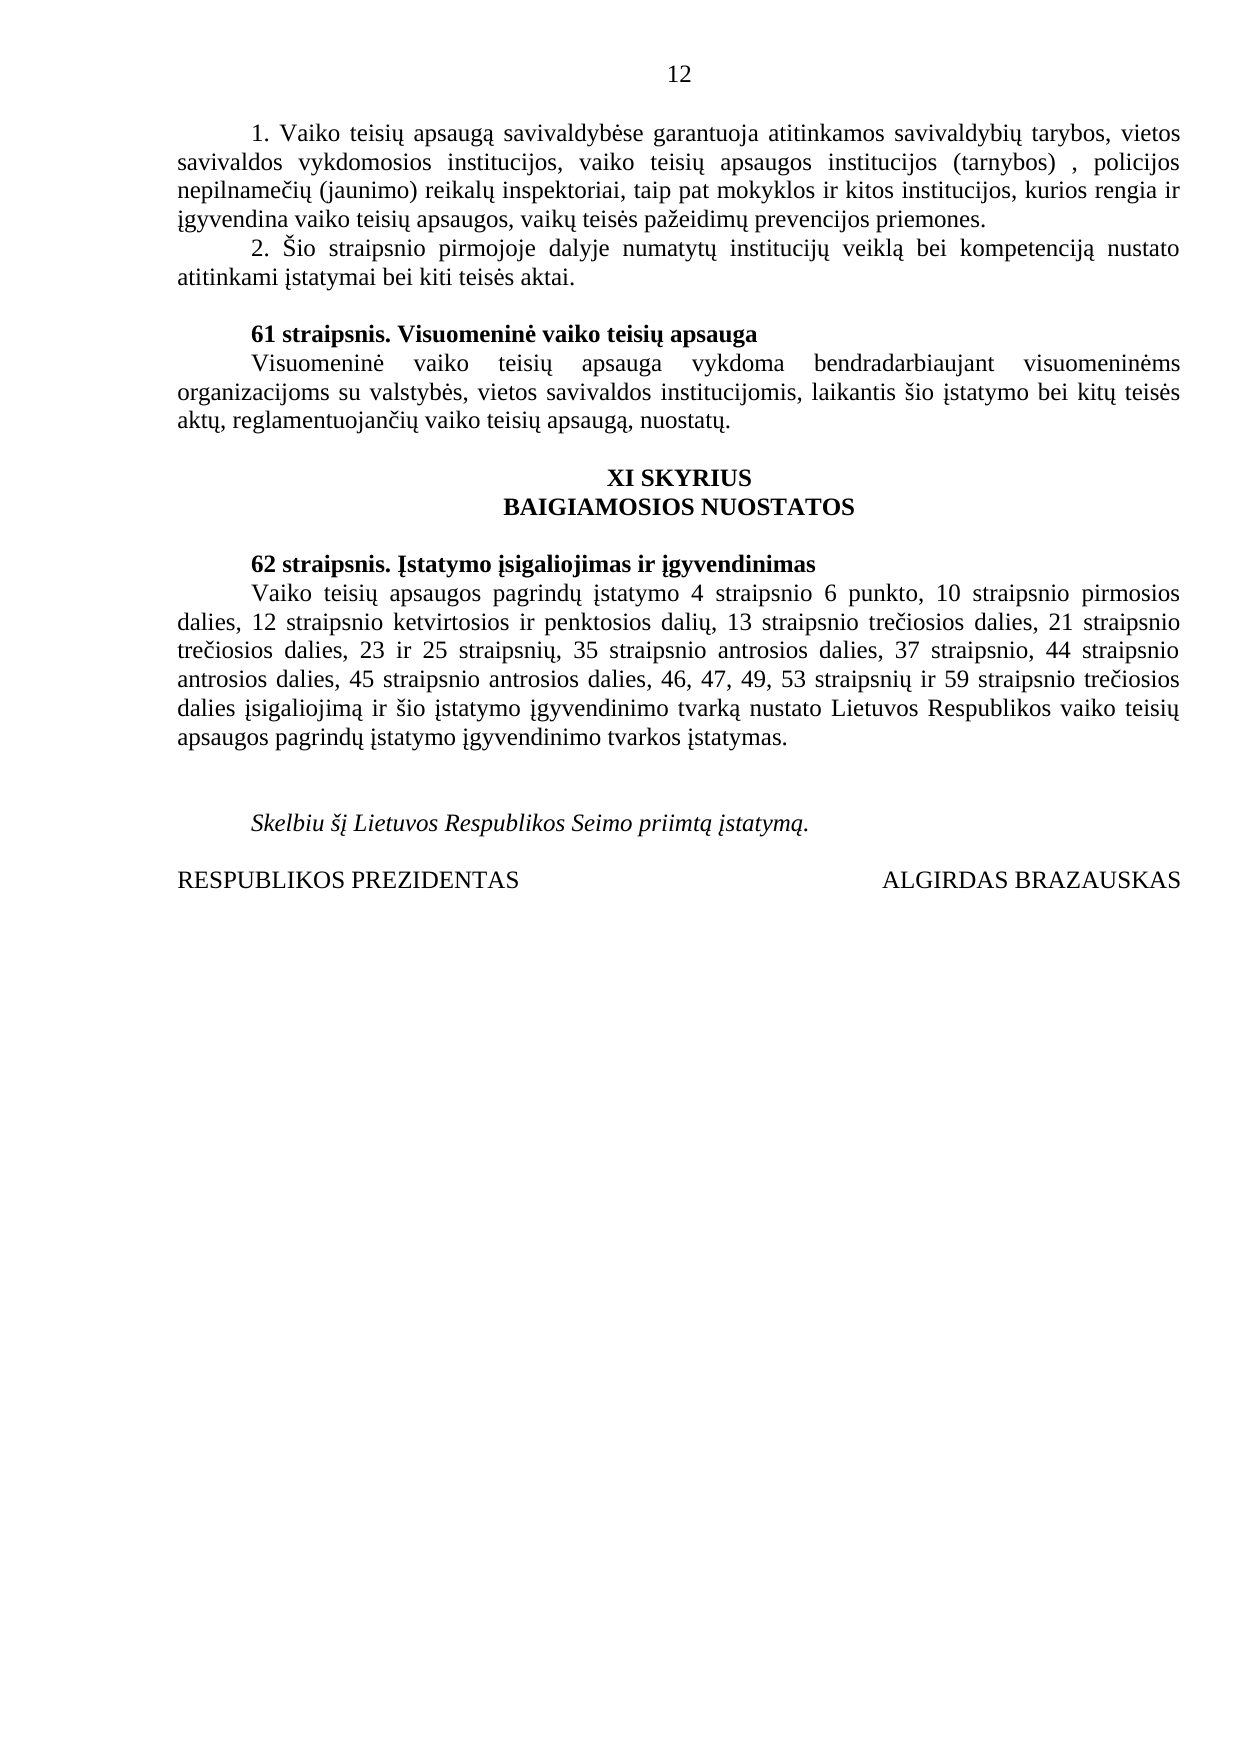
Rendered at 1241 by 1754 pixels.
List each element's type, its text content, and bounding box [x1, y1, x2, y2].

text Skelbiu šį Lietuvos Respublikos Seimo priimtą įstatymą. [177, 808, 1181, 837]
text 61 straipsnis. Visuomeninė vaiko teisių apsauga [177, 319, 1181, 348]
text 62 straipsnis. Įstatymo įsigaliojimas ir įgyvendinimas [177, 549, 1181, 578]
text BAIGIAMOSIOS NUOSTATOS [177, 492, 1181, 521]
text 1. Vaiko teisių apsaugą savivaldybėse garantuoja atitinkamos savivaldybių tarybos, vietos savivaldos vykdomosios institucijos, vaiko teisių apsaugos institucijos (tarnybos) , policijos nepilnamečių (jaunimo) reikalų inspektoriai, taip pat mokyklos ir kitos institucijos, kurios rengia ir įgyvendina vaiko teisių apsaugos, vaikų teisės pažeidimų prevencijos priemones. [177, 118, 1181, 233]
text RESPUBLIKOS PREZIDENTAS ALGIRDAS BRAZAUSKAS [177, 866, 1181, 894]
text 2. Šio straipsnio pirmojoje dalyje numatytų institucijų veiklą bei kompetenciją nustato atitinkami įstatymai bei kiti teisės aktai. [177, 233, 1181, 291]
text Vaiko teisių apsaugos pagrindų įstatymo 4 straipsnio 6 punkto, 10 straipsnio pirmosios dalies, 12 straipsnio ketvirtosios ir penktosios dalių, 13 straipsnio trečiosios dalies, 21 straipsnio trečiosios dalies, 23 ir 25 straipsnių, 35 straipsnio antrosios dalies, 37 straipsnio, 44 straipsnio antrosios dalies, 45 straipsnio antrosios dalies, 46, 47, 49, 53 straipsnių ir 59 straipsnio trečiosios dalies įsigaliojimą ir šio įstatymo įgyvendinimo tvarką nustato Lietuvos Respublikos vaiko teisių apsaugos pagrindų įstatymo įgyvendinimo tvarkos įstatymas. [177, 578, 1181, 751]
text XI SKYRIUS [177, 463, 1181, 492]
text Visuomeninė vaiko teisių apsauga vykdoma bendradarbiaujant visuomeninėms organizacijoms su valstybės, vietos savivaldos institucijomis, laikantis šio įstatymo bei kitų teisės aktų, reglamentuojančių vaiko teisių apsaugą, nuostatų. [177, 348, 1181, 434]
